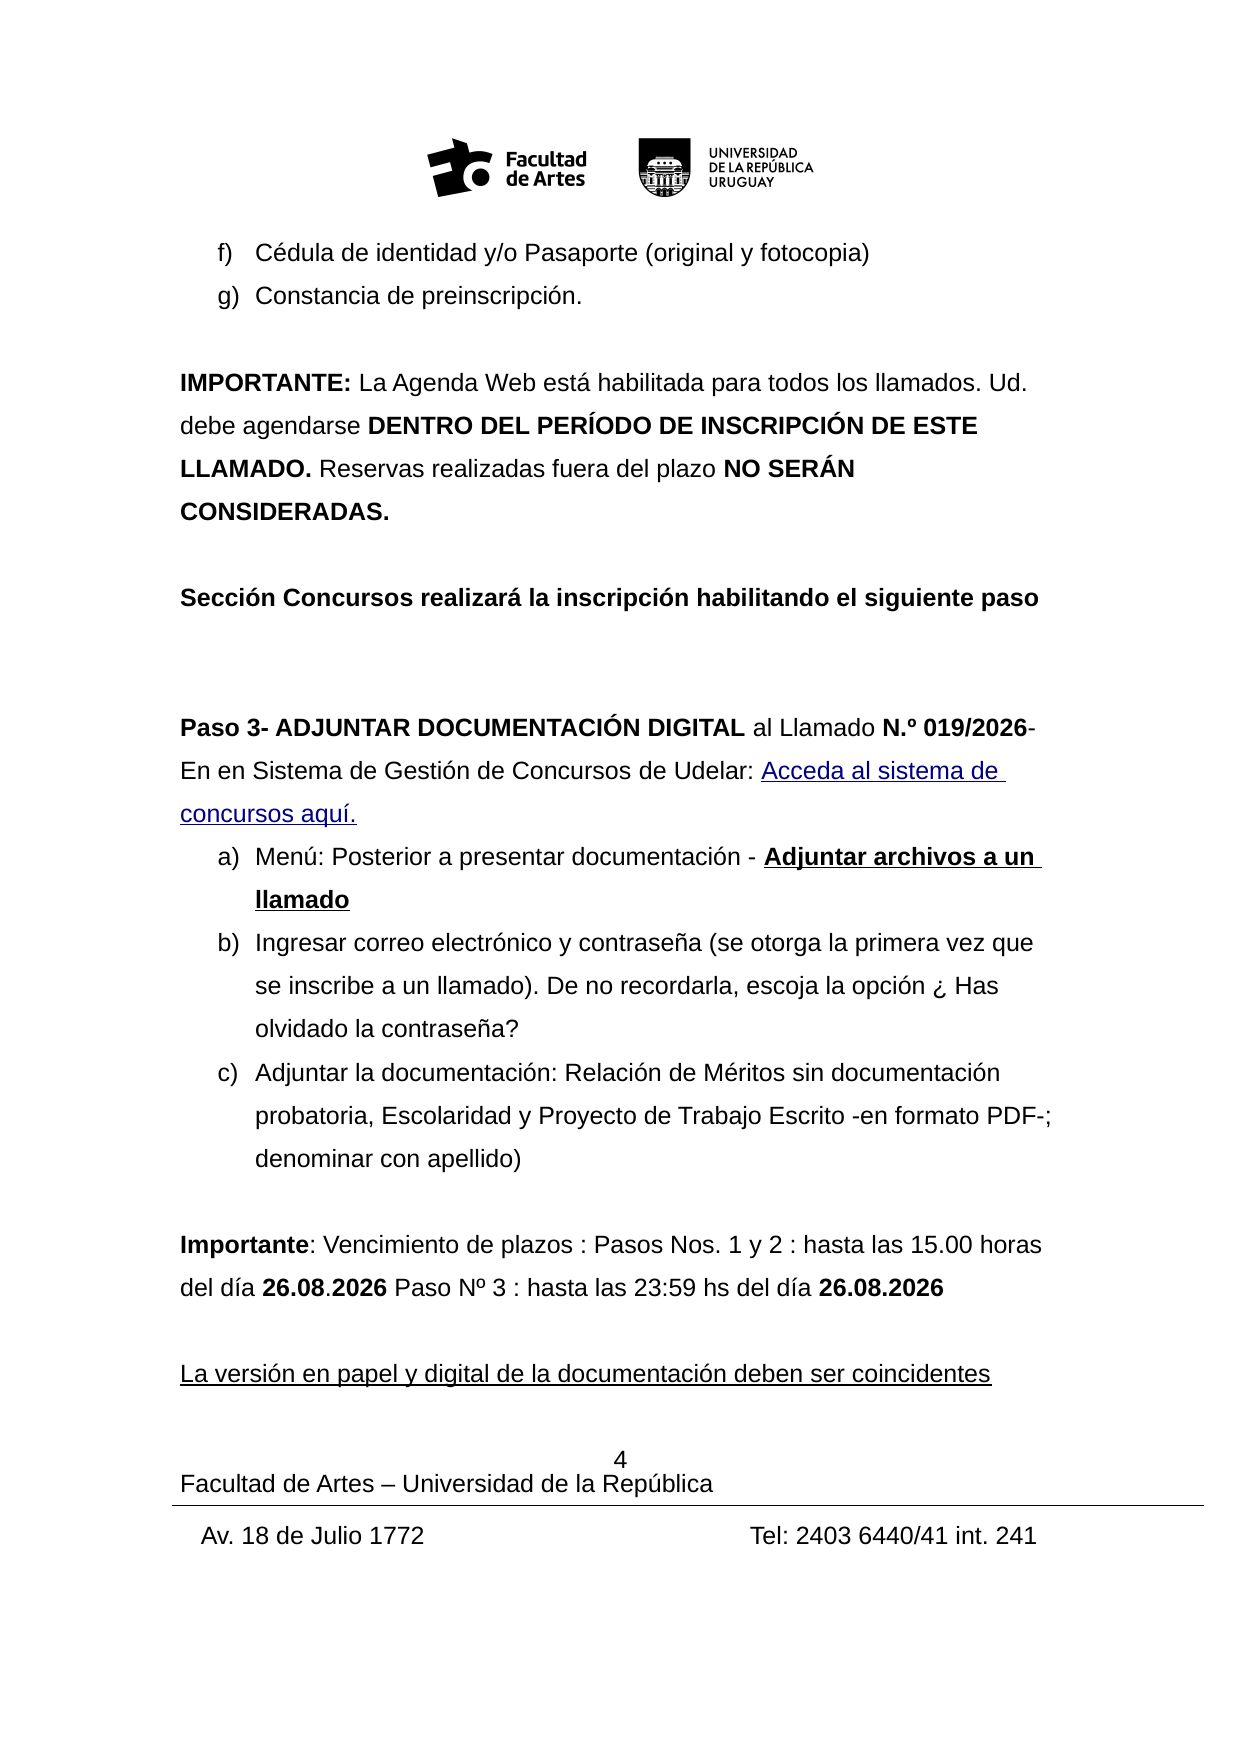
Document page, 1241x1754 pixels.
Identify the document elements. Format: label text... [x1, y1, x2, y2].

text Importante: Vencimiento de plazos : Pasos Nos. 1 y 2 : hasta las 15.00 horas del día 26.08.2026 Paso Nº 3 : hasta las 23:59 hs del día 26.08.2026 [180, 1230, 1061, 1345]
list Adjuntar la documentación: Relación de Méritos sin documentación probatoria, Escolaridad y Proyecto de Trabajo Escrito -en formato PDF-; denominar con apellido) [217, 1058, 1061, 1173]
list Ingresar correo electrónico y contraseña (se otorga la primera vez que se inscribe a un llamado). De no recordarla, escoja la opción ¿ Has olvidado la contraseña? [217, 928, 1061, 1043]
list Menú: Posterior a presentar documentación - Adjuntar archivos a un llamado [217, 842, 1061, 914]
list Constancia de preinscripción. [217, 281, 1061, 310]
text La versión en papel y digital de la documentación deben ser coincidentes [180, 1359, 1061, 1388]
text Paso 3- ADJUNTAR DOCUMENTACIÓN DIGITAL al Llamado N.º 019/2026- En en Sistema de Gestión de Concursos de Udelar: Acceda al sistema de concursos aquí. [180, 669, 1061, 828]
list Cédula de identidad y/o Pasaporte (original y fotocopia) [217, 238, 1061, 267]
picture [425, 45, 816, 223]
text Sección Concursos realizará la inscripción habilitando el siguiente paso [180, 583, 1061, 612]
text IMPORTANTE: La Agenda Web está habilitada para todos los llamados. Ud. debe agendarse DENTRO DEL PERÍODO DE INSCRIPCIÓN DE ESTE LLAMADO. Reservas realizadas fuera del plazo NO SERÁN CONSIDERADAS. [180, 368, 1061, 526]
